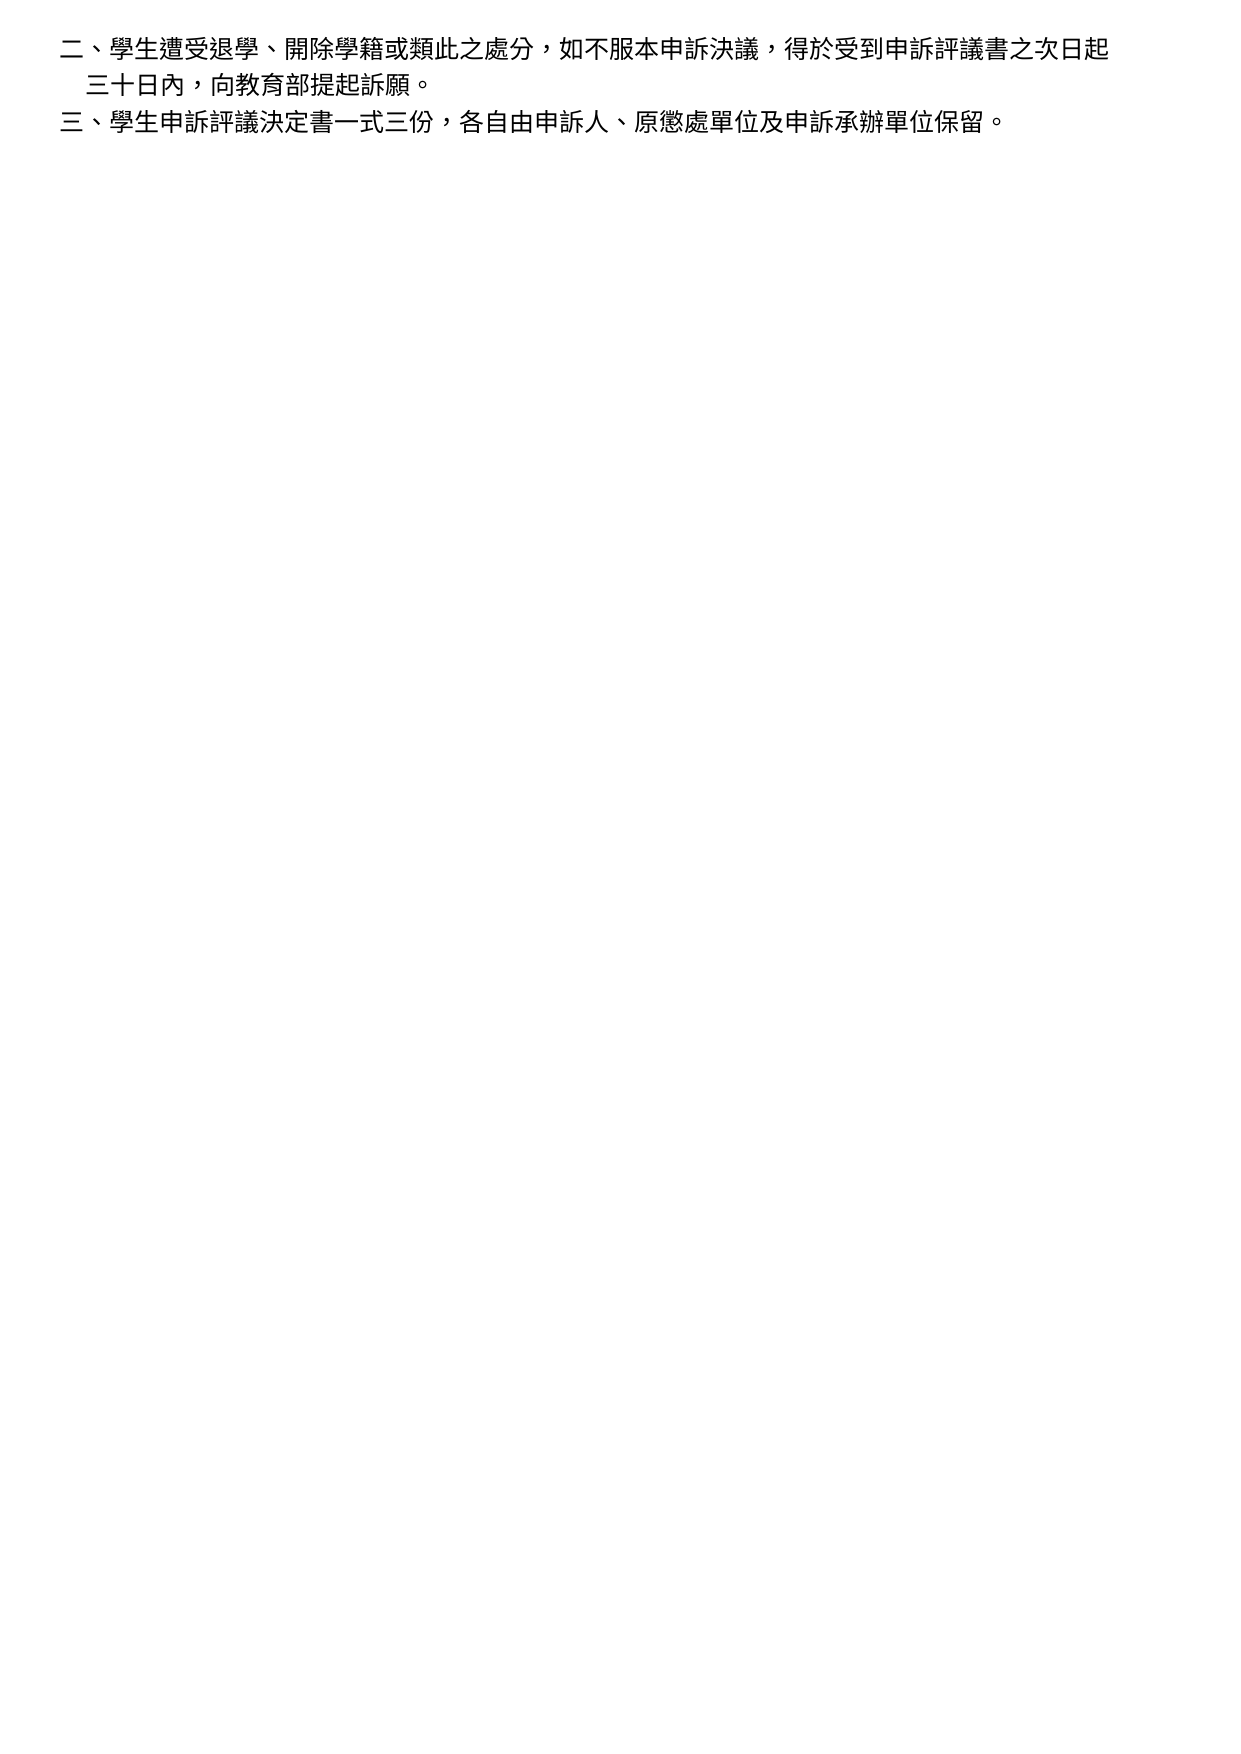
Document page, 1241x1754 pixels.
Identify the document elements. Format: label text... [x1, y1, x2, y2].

text 三、學生申訴評議決定書一式三份，各自由申訴人、原懲處單位及申訴承辦單位保留。 [59, 102, 1181, 138]
text 三十日內，向教育部提起訴願。 [59, 66, 1181, 102]
text 二、學生遭受退學、開除學籍或類此之處分，如不服本申訴決議，得於受到申訴評議書之次日起 [59, 29, 1181, 66]
